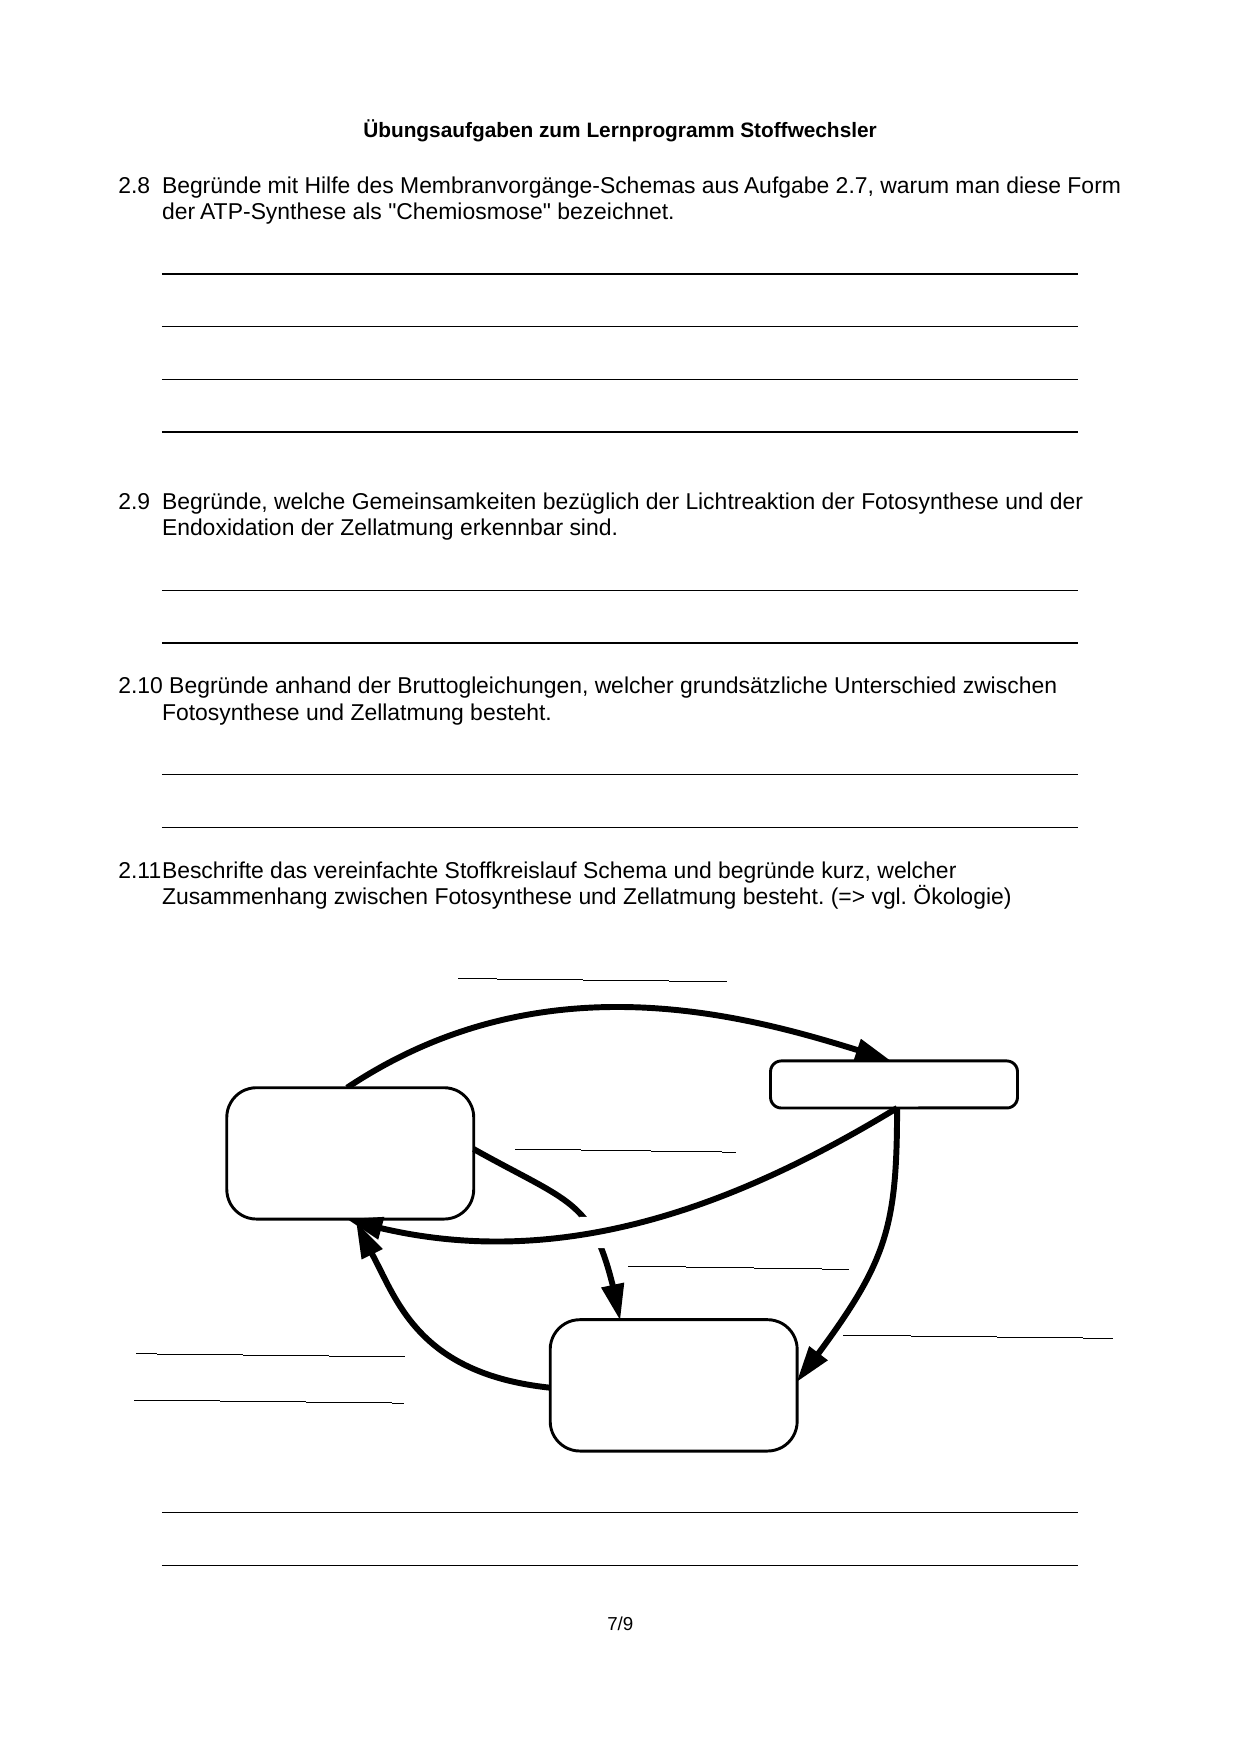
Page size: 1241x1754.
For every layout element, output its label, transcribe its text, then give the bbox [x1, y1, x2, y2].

text 2.10 Begründe anhand der Bruttogleichungen, welcher grundsätzliche Unterschied zwischen Fotosynthese und Zellatmung besteht. [118, 672, 1122, 725]
text 2.9 Begründe, welche Gemeinsamkeiten bezüglich der Lichtreaktion der Fotosynthese und der Endoxidation der Zellatmung erkennbar sind. [118, 488, 1122, 541]
text 2.8 Begründe mit Hilfe des Membranvorgänge-Schemas aus Aufgabe 2.7, warum man diese Form der ATP-Synthese als "Chemiosmose" bezeichnet. [118, 172, 1122, 224]
text 2.11 Beschrifte das vereinfachte Stoffkreislauf Schema und begründe kurz, welcher Zusammenhang zwischen Fotosynthese und Zellatmung besteht. (=> vgl. Ökologie) [118, 857, 1122, 909]
